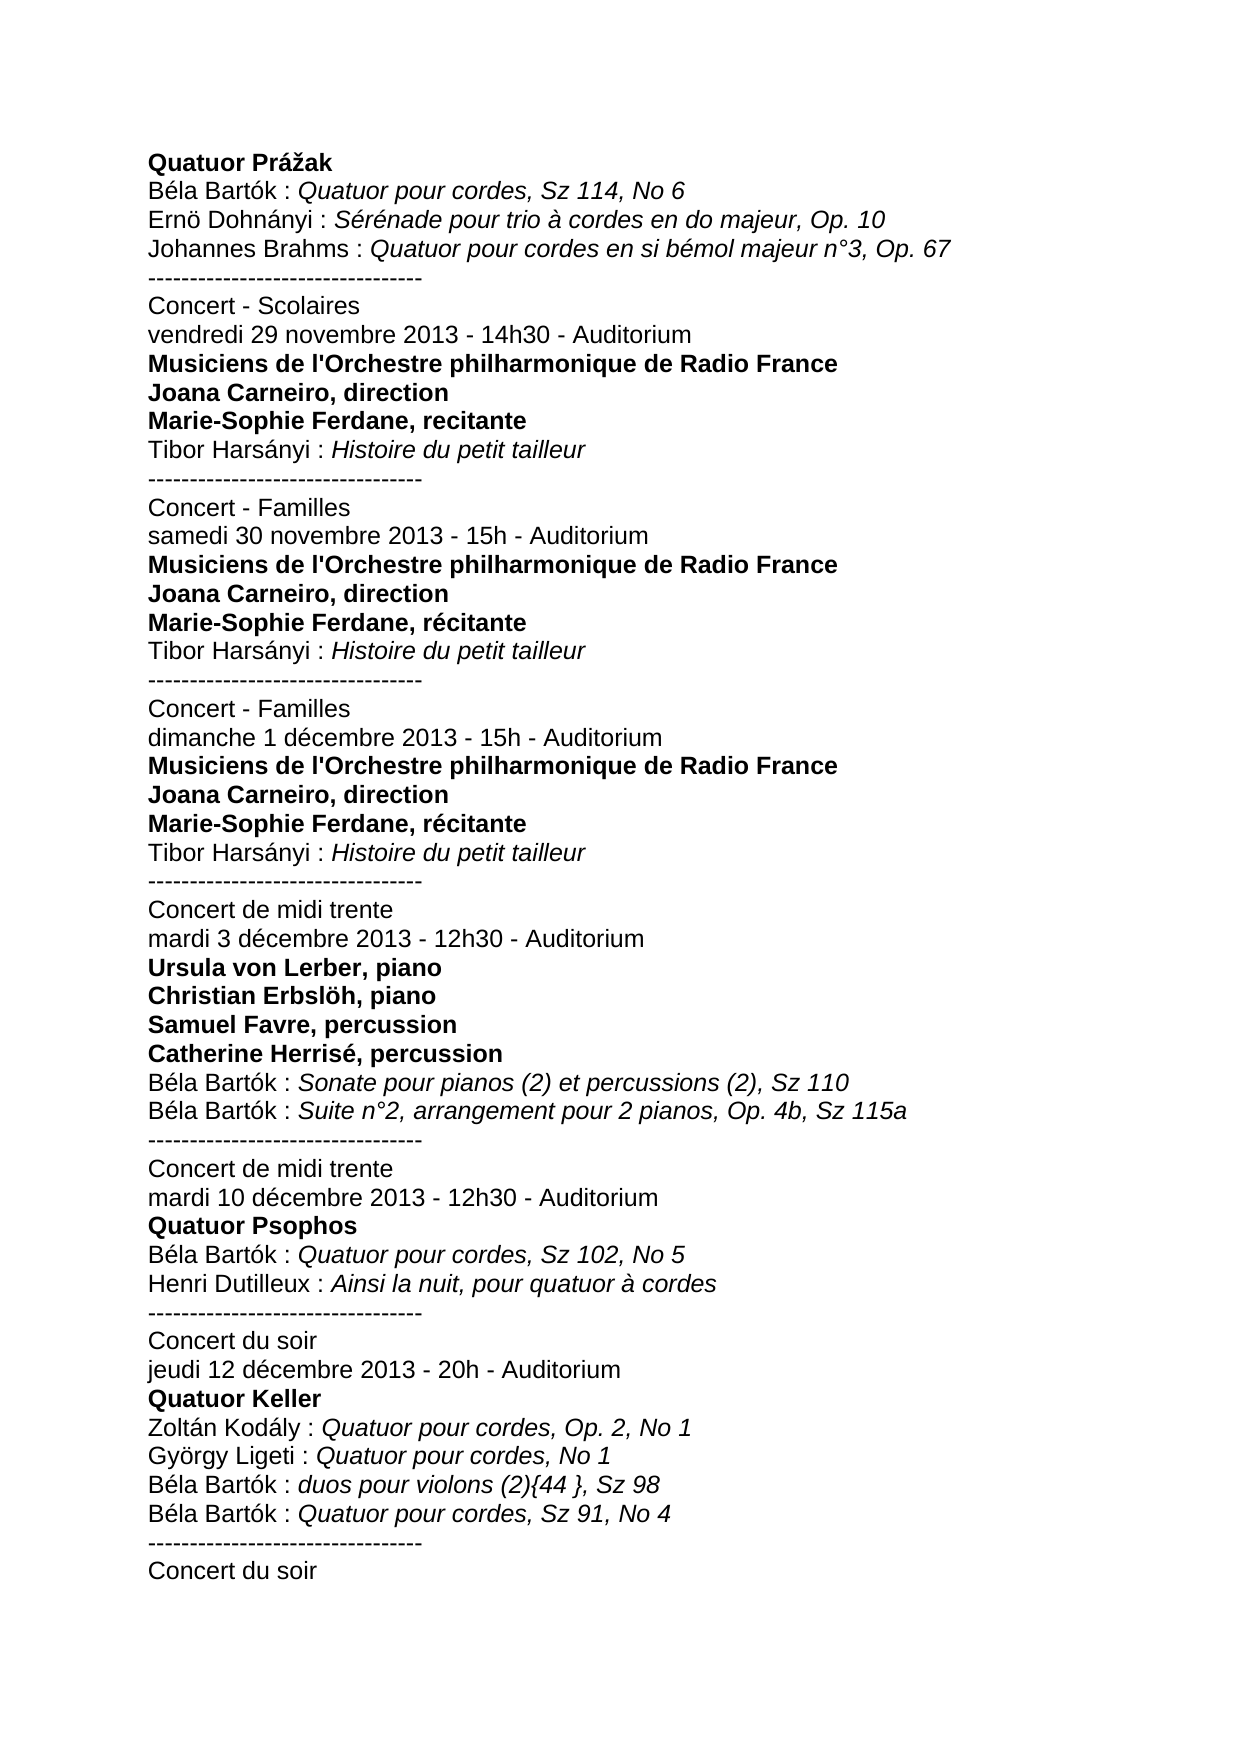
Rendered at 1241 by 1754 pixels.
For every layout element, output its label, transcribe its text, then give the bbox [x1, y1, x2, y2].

text Musiciens de l'Orchestre philharmonique de Radio France [148, 550, 1093, 579]
text Béla Bartók : Sonate pour pianos (2) et percussions (2), Sz 110 [148, 1068, 1093, 1096]
text --------------------------------- [148, 866, 1093, 895]
text Johannes Brahms : Quatuor pour cordes en si bémol majeur n°3, Op. 67 [148, 234, 1093, 263]
text Catherine Herrisé, percussion [148, 1039, 1093, 1068]
text Joana Carneiro, direction [148, 780, 1093, 809]
text Christian Erbslöh, piano [148, 981, 1093, 1010]
text Quatuor Keller [148, 1384, 1093, 1413]
text Ernö Dohnányi : Sérénade pour trio à cordes en do majeur, Op. 10 [148, 205, 1093, 234]
text Béla Bartók : Quatuor pour cordes, Sz 114, No 6 [148, 176, 1093, 205]
text Joana Carneiro, direction [148, 378, 1093, 406]
text György Ligeti : Quatuor pour cordes, No 1 [148, 1441, 1093, 1470]
text Marie-Sophie Ferdane, récitante [148, 608, 1093, 636]
text --------------------------------- [148, 263, 1093, 291]
text Joana Carneiro, direction [148, 579, 1093, 608]
text Concert de midi trente [148, 1154, 1093, 1183]
text Concert - Scolaires [148, 291, 1093, 320]
text Zoltán Kodály : Quatuor pour cordes, Op. 2, No 1 [148, 1413, 1093, 1441]
text Ursula von Lerber, piano [148, 953, 1093, 981]
text Tibor Harsányi : Histoire du petit tailleur [148, 838, 1093, 866]
text mardi 10 décembre 2013 - 12h30 - Auditorium [148, 1183, 1093, 1211]
text Musiciens de l'Orchestre philharmonique de Radio France [148, 349, 1093, 378]
text Concert - Familles [148, 694, 1093, 723]
text --------------------------------- [148, 1125, 1093, 1154]
text Concert - Familles [148, 493, 1093, 521]
text --------------------------------- [148, 1298, 1093, 1326]
text Béla Bartók : Suite n°2, arrangement pour 2 pianos, Op. 4b, Sz 115a [148, 1096, 1093, 1125]
text Musiciens de l'Orchestre philharmonique de Radio France [148, 751, 1093, 780]
text Quatuor Psophos [148, 1211, 1093, 1240]
text mardi 3 décembre 2013 - 12h30 - Auditorium [148, 924, 1093, 953]
text Concert du soir [148, 1556, 1093, 1585]
text Henri Dutilleux : Ainsi la nuit, pour quatuor à cordes [148, 1269, 1093, 1298]
text Béla Bartók : Quatuor pour cordes, Sz 91, No 4 [148, 1499, 1093, 1528]
text Marie-Sophie Ferdane, récitante [148, 809, 1093, 838]
text Concert de midi trente [148, 895, 1093, 924]
text vendredi 29 novembre 2013 - 14h30 - Auditorium [148, 320, 1093, 349]
text --------------------------------- [148, 464, 1093, 493]
text --------------------------------- [148, 1528, 1093, 1556]
text --------------------------------- [148, 665, 1093, 694]
text Tibor Harsányi : Histoire du petit tailleur [148, 636, 1093, 665]
text Béla Bartók : Quatuor pour cordes, Sz 102, No 5 [148, 1240, 1093, 1269]
text dimanche 1 décembre 2013 - 15h - Auditorium [148, 723, 1093, 751]
text Béla Bartók : duos pour violons (2){44 }, Sz 98 [148, 1470, 1093, 1499]
text Quatuor Prážak [148, 148, 1093, 176]
text Tibor Harsányi : Histoire du petit tailleur [148, 435, 1093, 464]
text jeudi 12 décembre 2013 - 20h - Auditorium [148, 1355, 1093, 1384]
text Marie-Sophie Ferdane, recitante [148, 406, 1093, 435]
text Concert du soir [148, 1326, 1093, 1355]
text samedi 30 novembre 2013 - 15h - Auditorium [148, 521, 1093, 550]
text Samuel Favre, percussion [148, 1010, 1093, 1039]
